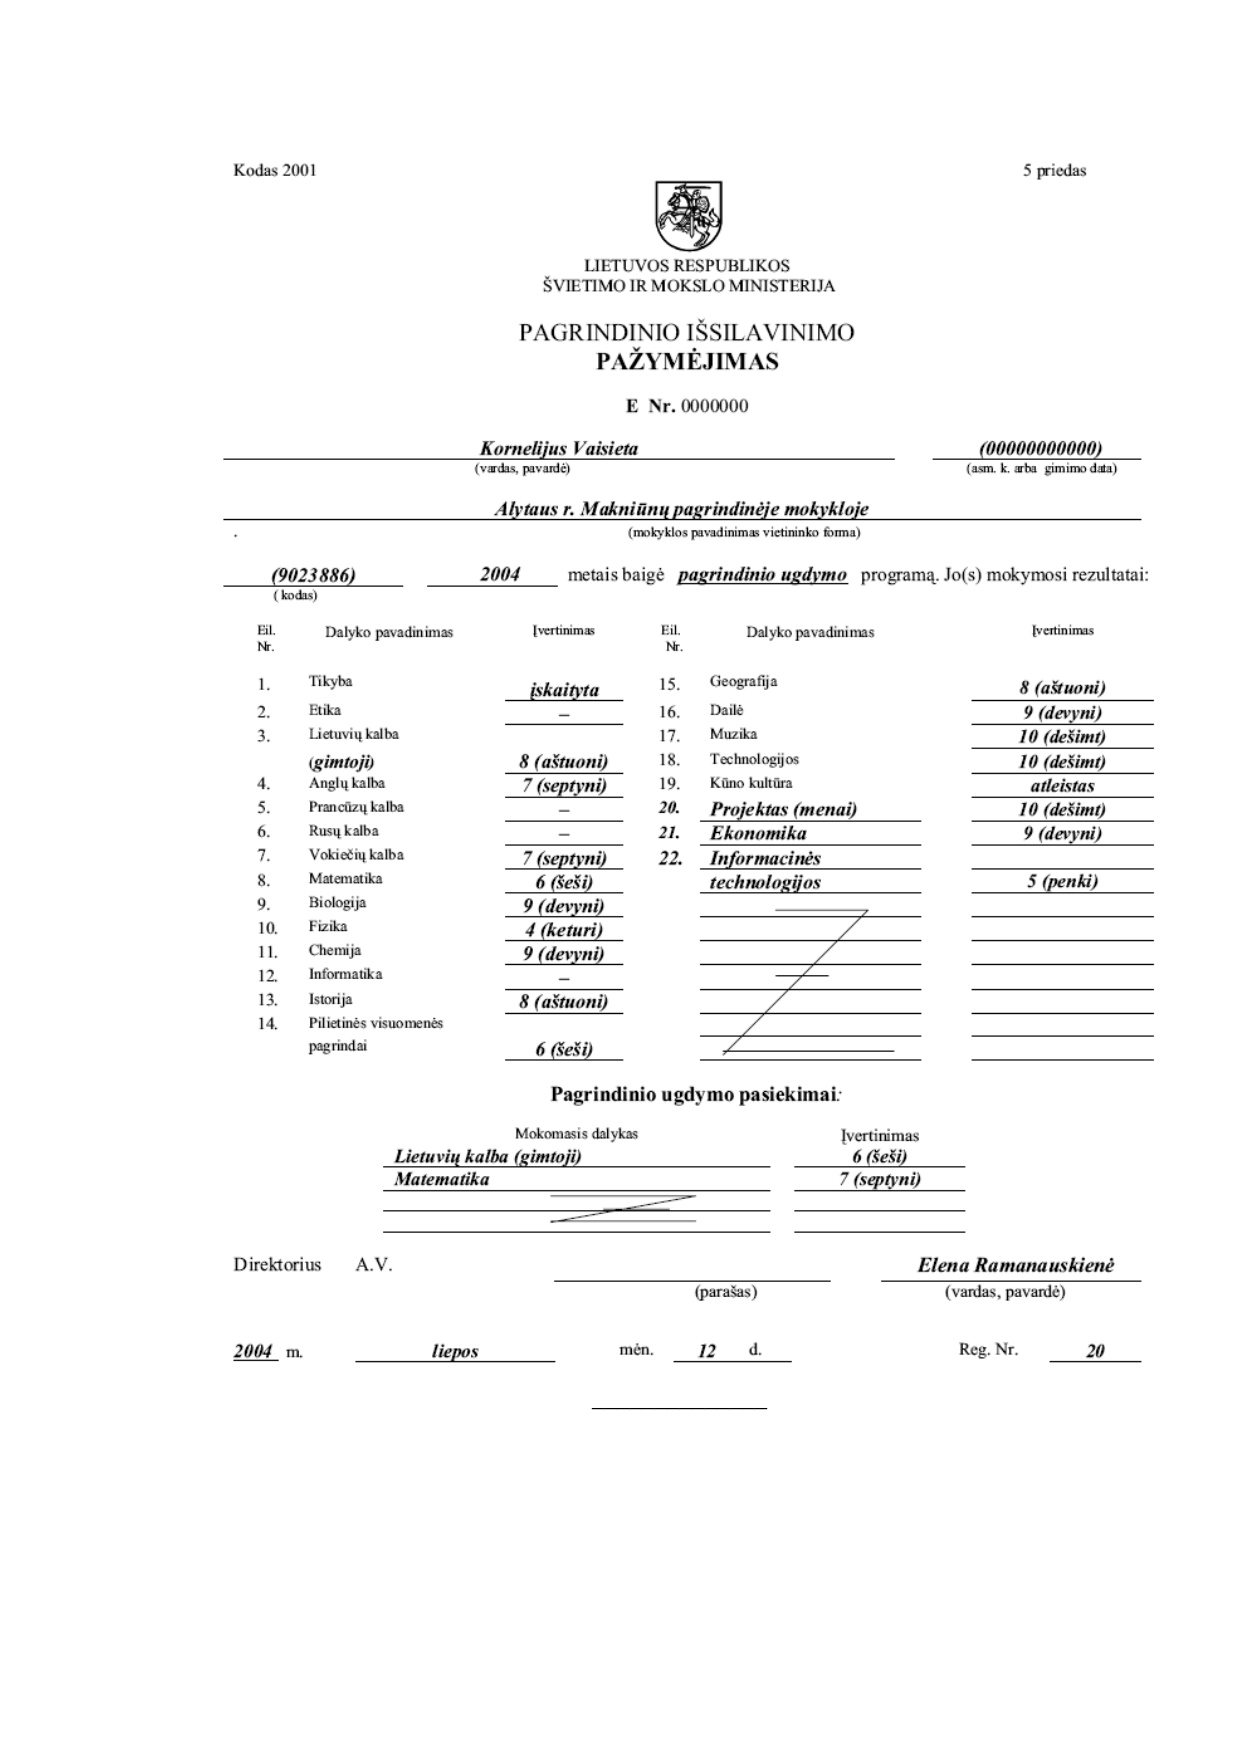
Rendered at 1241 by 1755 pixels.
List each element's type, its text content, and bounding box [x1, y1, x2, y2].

text ______________ [177, 1384, 1181, 1412]
